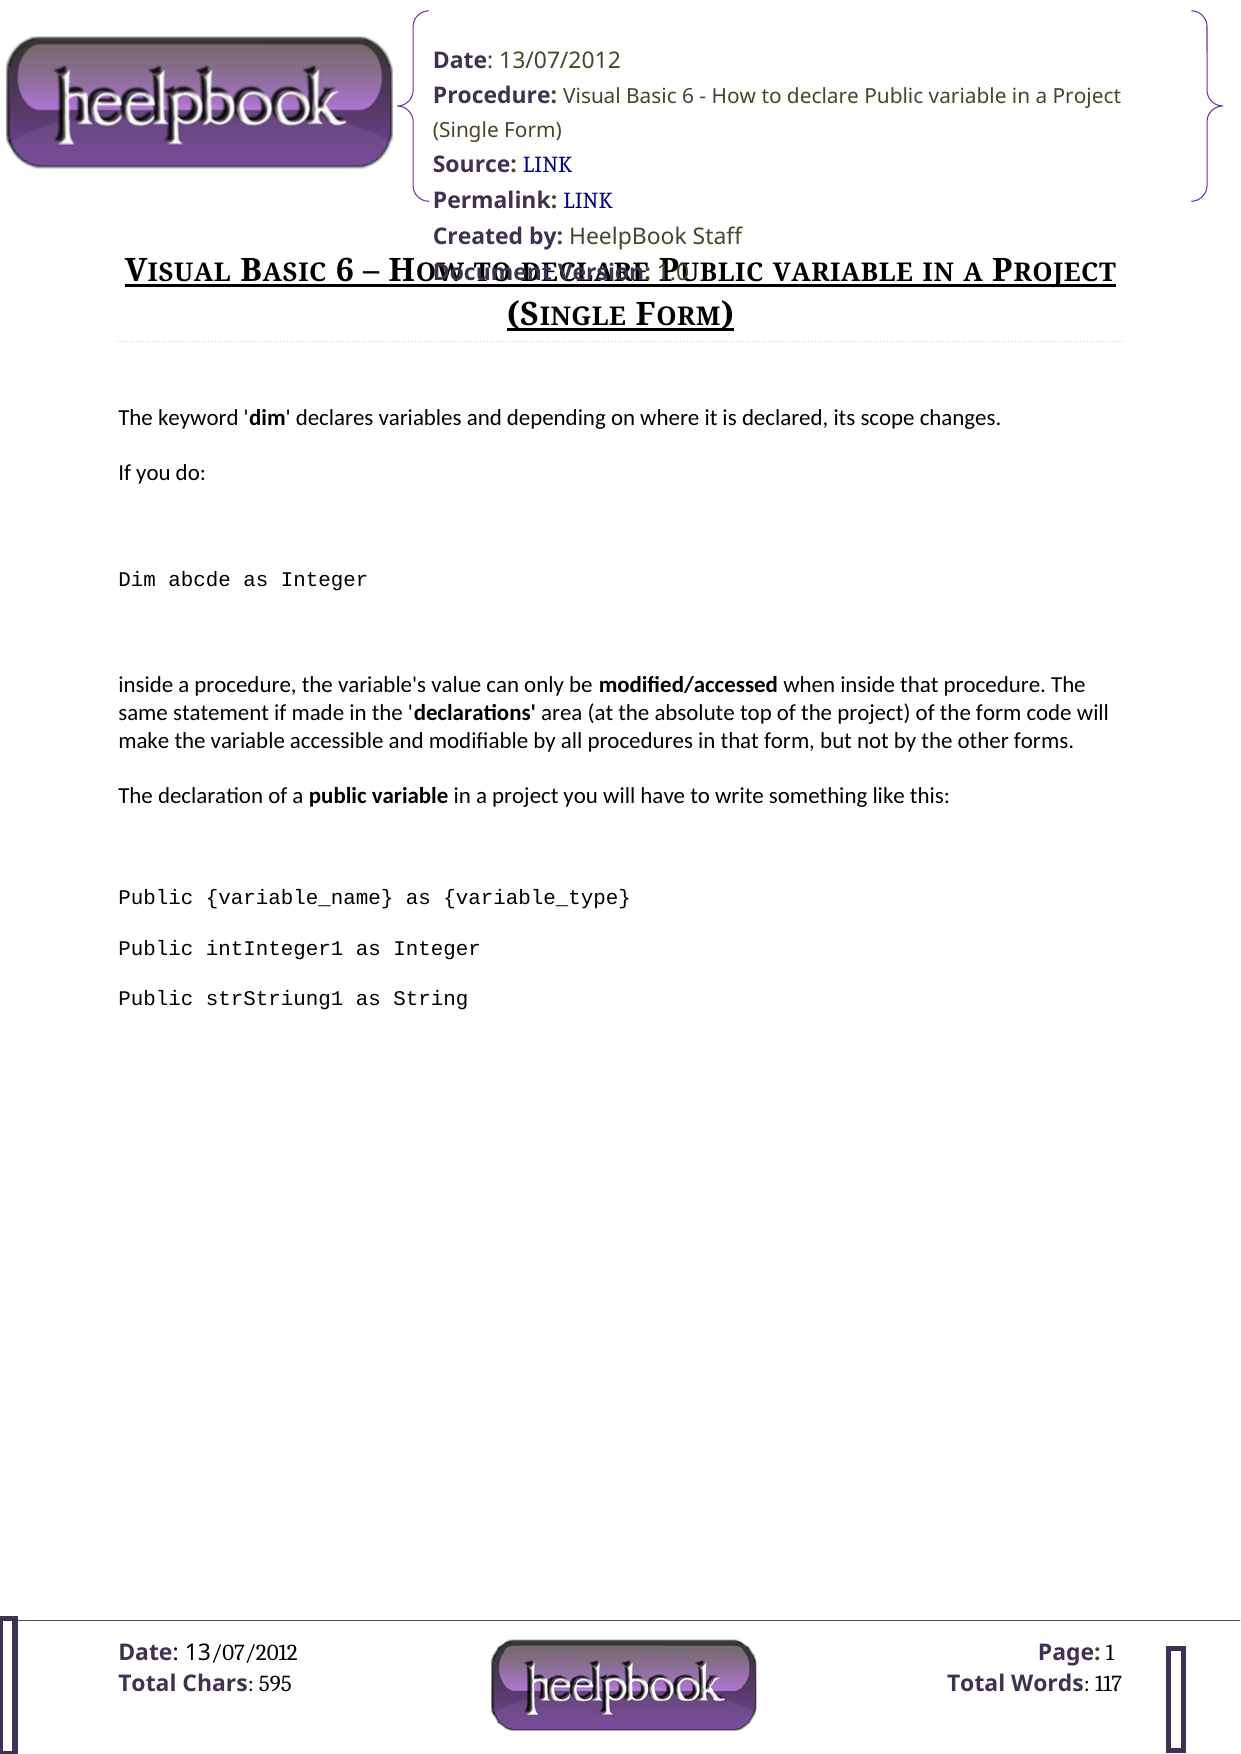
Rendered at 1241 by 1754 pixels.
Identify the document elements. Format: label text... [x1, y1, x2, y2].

text The keyword 'dim' declares variables and depending on where it is declared, its scope changes. [118, 403, 1122, 431]
text The declaration of a public variable in a project you will have to write something like this: [118, 781, 1122, 809]
text If you do: [118, 458, 1122, 486]
text Public intInteger1 as Integer [118, 938, 1122, 961]
text inside a procedure, the variable's value can only be modified/accessed when inside that procedure. The same statement if made in the 'declarations' area (at the absolute top of the project) of the form code will make the variable accessible and modifiable by all procedures in that form, but not by the other forms. [118, 670, 1122, 754]
text Public strStriung1 as String [118, 988, 1122, 1012]
text Dim abcde as Integer [118, 568, 1122, 592]
text Public {variable_name} as {variable_type} [118, 887, 1122, 911]
subtitle Visual Basic 6 – How to declare Public variable in a Project (Single Form) [118, 247, 1122, 342]
